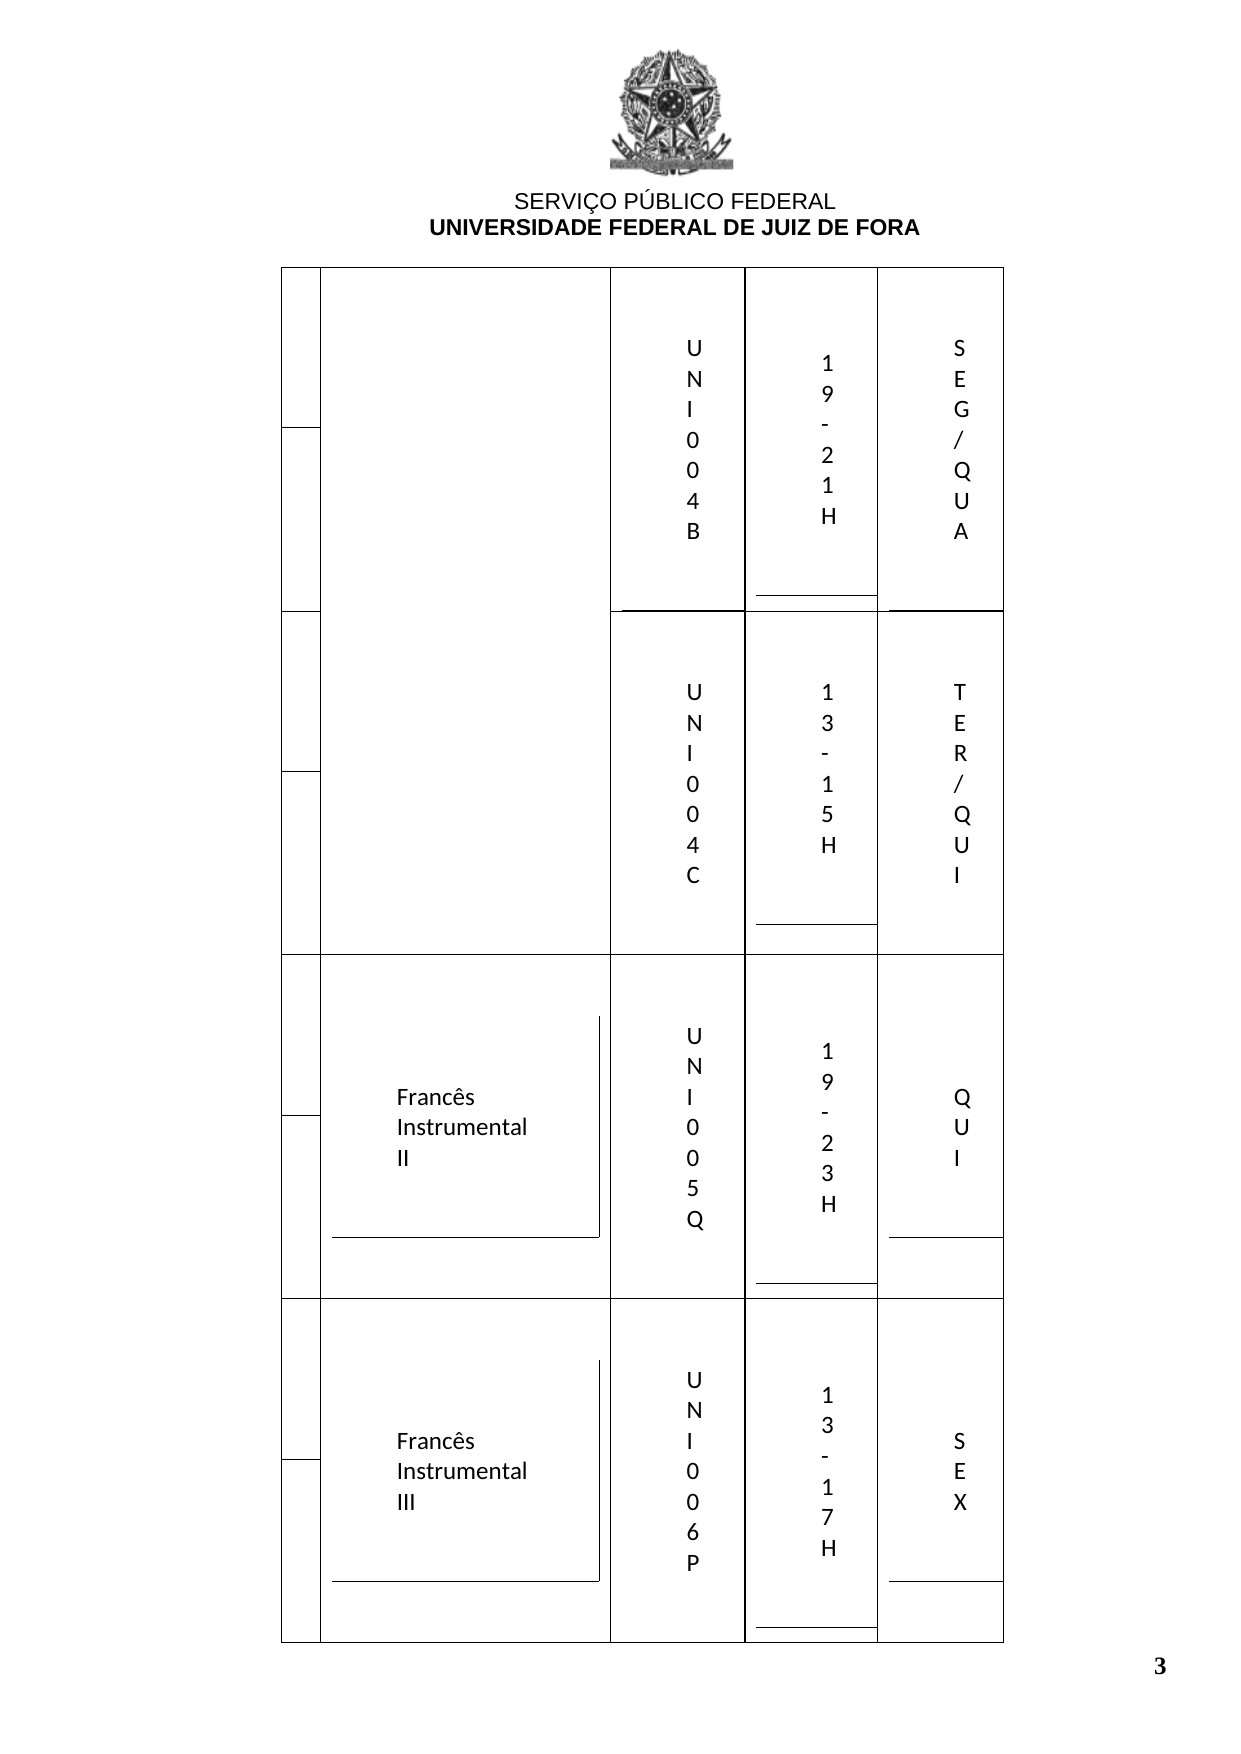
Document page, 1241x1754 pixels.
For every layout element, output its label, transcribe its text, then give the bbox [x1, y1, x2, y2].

table_cell SEG/QUA [878, 268, 1003, 611]
table_cell 13-15H [746, 612, 877, 954]
table_cell [282, 268, 320, 427]
table_cell UNI004C [611, 612, 744, 954]
table_cell [282, 612, 320, 771]
table_cell UNI005Q [611, 955, 744, 1298]
table_cell [282, 772, 320, 954]
table_cell [282, 1116, 320, 1298]
table_cell [282, 1460, 320, 1642]
table_cell 13-17H [746, 1299, 877, 1642]
table_cell 19-21H [746, 268, 877, 611]
table_cell TER/QUI [878, 612, 1003, 954]
table_cell Francês Instrumental II [321, 955, 610, 1298]
table_cell SEX [878, 1299, 1003, 1642]
table_cell 19-23H [746, 955, 877, 1298]
table_cell UNI006P [611, 1299, 744, 1642]
table_cell QUI [878, 955, 1003, 1298]
table_cell Francês Instrumental III [321, 1299, 610, 1642]
table_cell [282, 1299, 320, 1459]
table_cell [282, 428, 320, 611]
table_cell UNI004B [611, 268, 744, 611]
table_cell [321, 268, 610, 954]
table_cell [282, 955, 320, 1115]
